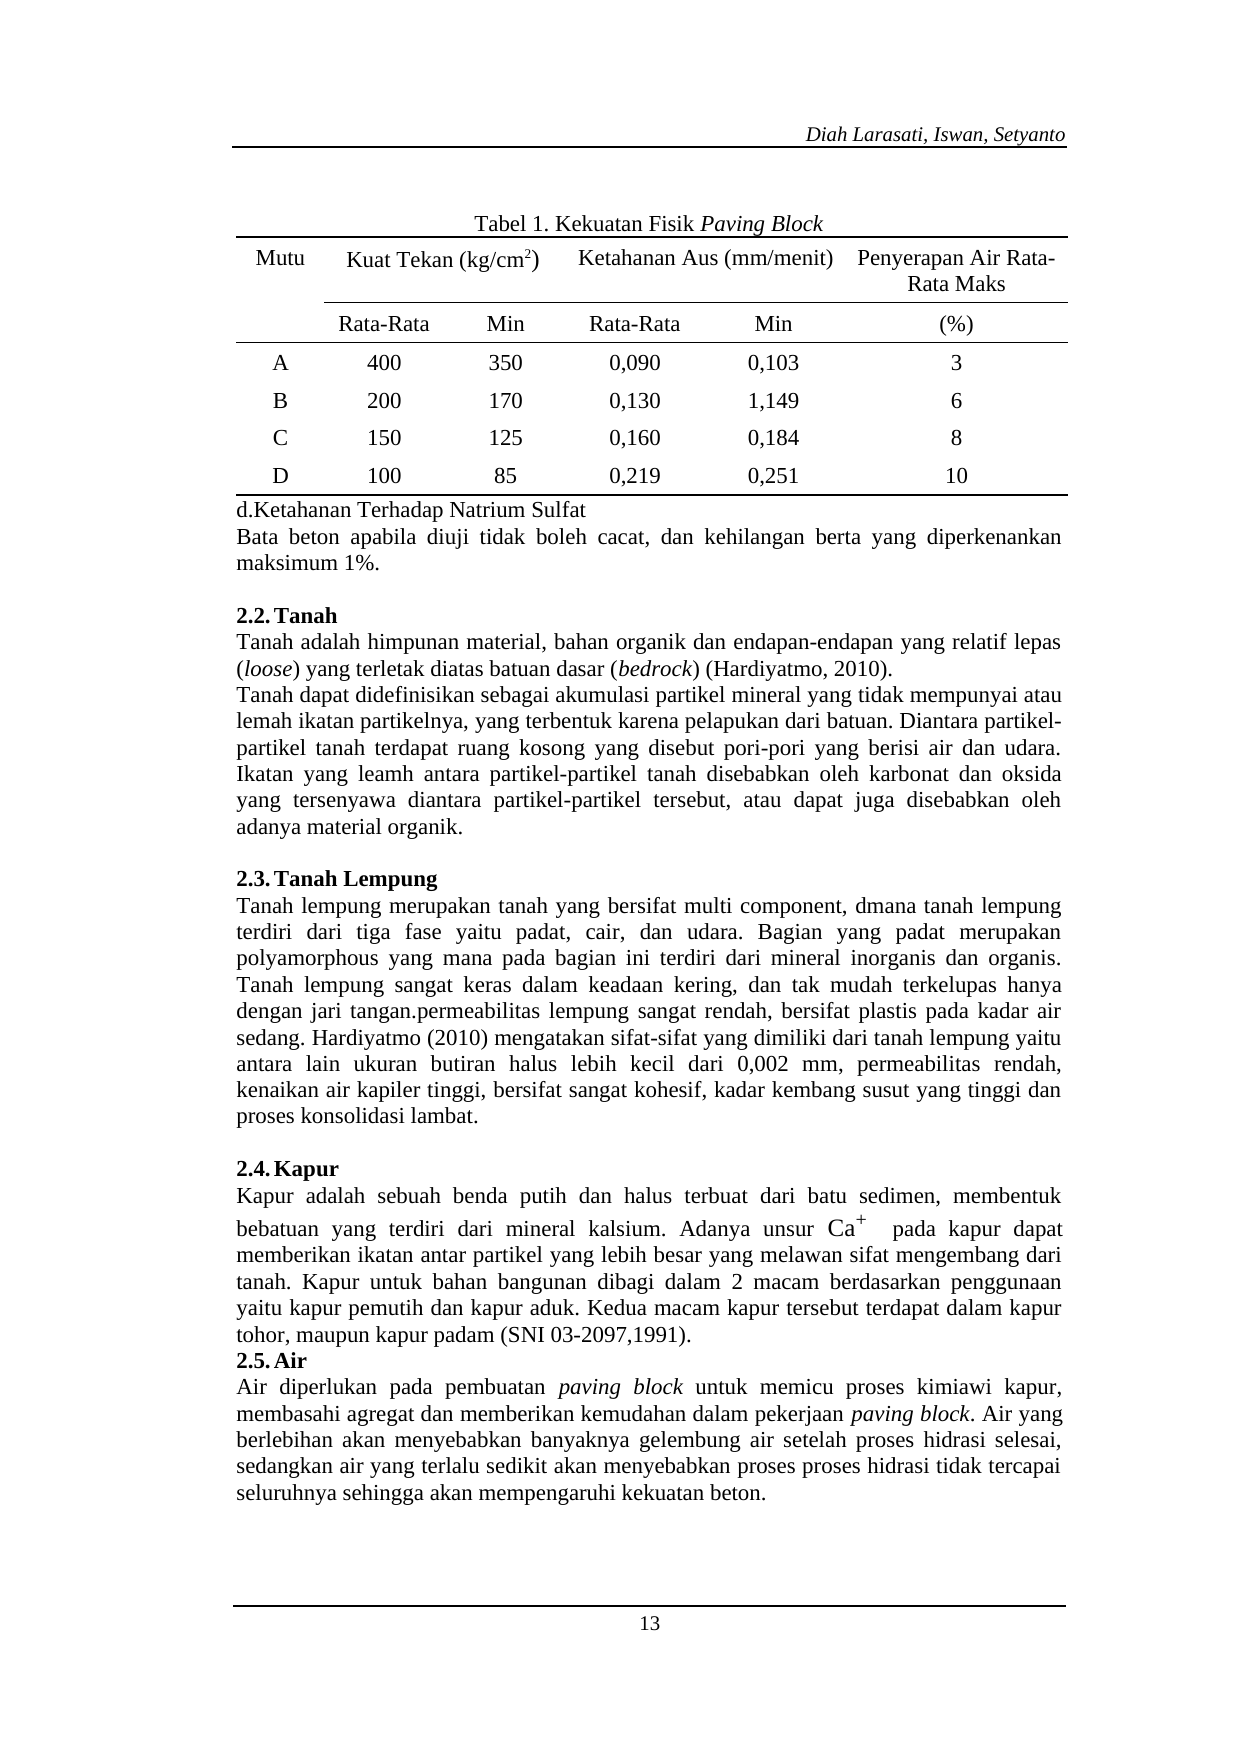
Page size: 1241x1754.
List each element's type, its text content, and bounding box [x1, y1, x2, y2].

table_cell 0,090 [567, 343, 702, 381]
text Tanah dapat didefinisikan sebagai akumulasi partikel mineral yang tidak mempunyai atau lemah ikatan partikelnya, yang terbentuk karena pelapukan dari batuan. Diantara partikel-partikel tanah terdapat ruang kosong yang disebut pori-pori yang berisi air dan udara. Ikatan yang leamh antara partikel-partikel tanah disebabkan oleh karbonat dan oksida yang tersenyawa diantara partikel-partikel tersebut, atau dapat juga disebabkan oleh adanya material organik. [236, 681, 1063, 839]
table_cell 125 [444, 419, 567, 457]
table_cell 85 [444, 457, 567, 494]
table_header Ketahanan Aus (mm/menit) [567, 238, 844, 302]
table_cell 6 [844, 381, 1068, 419]
table_cell A [236, 343, 324, 381]
table_cell 0,219 [567, 457, 702, 494]
table_cell 0,130 [567, 381, 702, 419]
list Tanah Lempung [236, 865, 1063, 892]
table_cell 100 [324, 457, 444, 494]
list d.Ketahanan Terhadap Natrium Sulfat [236, 496, 1063, 523]
table_cell Min [703, 303, 844, 342]
table_cell C [236, 419, 324, 457]
table_cell 1,149 [703, 381, 844, 419]
list Kapur [236, 1155, 1063, 1182]
list Tabel 1. Kekuatan Fisik Paving Block [236, 209, 1063, 236]
table_cell 400 [324, 343, 444, 381]
table_cell Min [444, 303, 567, 342]
table_cell 3 [844, 343, 1068, 381]
table_header Mutu [236, 238, 324, 342]
table_cell 10 [844, 457, 1068, 494]
table_header Kuat Tekan (kg/cm2) [324, 238, 567, 302]
text Tanah adalah himpunan material, bahan organik dan endapan-endapan yang relatif lepas (loose) yang terletak diatas batuan dasar (bedrock) (Hardiyatmo, 2010). [236, 628, 1063, 681]
table_cell 170 [444, 381, 567, 419]
table_cell 8 [844, 419, 1068, 457]
table_cell 0,251 [703, 457, 844, 494]
table_cell Rata-Rata [324, 303, 444, 342]
table_cell 200 [324, 381, 444, 419]
text Tanah lempung merupakan tanah yang bersifat multi component, dmana tanah lempung terdiri dari tiga fase yaitu padat, cair, dan udara. Bagian yang padat merupakan polyamorphous yang mana pada bagian ini terdiri dari mineral inorganis dan organis. Tanah lempung sangat keras dalam keadaan kering, dan tak mudah terkelupas hanya dengan jari tangan.permeabilitas lempung sangat rendah, bersifat plastis pada kadar air sedang. Hardiyatmo (2010) mengatakan sifat-sifat yang dimiliki dari tanah lempung yaitu antara lain ukuran butiran halus lebih kecil dari 0,002 mm, permeabilitas rendah, kenaikan air kapiler tinggi, bersifat sangat kohesif, kadar kembang susut yang tinggi dan proses konsolidasi lambat. [236, 892, 1063, 1129]
table_cell 350 [444, 343, 567, 381]
table_cell Rata-Rata [567, 303, 702, 342]
table_cell (%) [844, 303, 1068, 342]
table_cell 150 [324, 419, 444, 457]
table_header Penyerapan Air Rata-Rata Maks [844, 238, 1068, 302]
list Bata beton apabila diuji tidak boleh cacat, dan kehilangan berta yang diperkenankan maksimum 1%. [236, 523, 1063, 576]
table_cell 0,160 [567, 419, 702, 457]
list Tanah [236, 602, 1063, 628]
text Air diperlukan pada pembuatan paving block untuk memicu proses kimiawi kapur, membasahi agregat dan memberikan kemudahan dalam pekerjaan paving block. Air yang berlebihan akan menyebabkan banyaknya gelembung air setelah proses hidrasi selesai, sedangkan air yang terlalu sedikit akan menyebabkan proses proses hidrasi tidak tercapai seluruhnya sehingga akan mempengaruhi kekuatan beton. [236, 1373, 1063, 1505]
table_cell 0,103 [703, 343, 844, 381]
table_cell B [236, 381, 324, 419]
text Kapur adalah sebuah benda putih dan halus terbuat dari batu sedimen, membentuk bebatuan yang terdiri dari mineral kalsium. Adanya unsur Ca+ pada kapur dapat memberikan ikatan antar partikel yang lebih besar yang melawan sifat mengembang dari tanah. Kapur untuk bahan bangunan dibagi dalam 2 macam berdasarkan penggunaan yaitu kapur pemutih dan kapur aduk. Kedua macam kapur tersebut terdapat dalam kapur tohor, maupun kapur padam (SNI 03-2097,1991). [236, 1182, 1063, 1347]
table_cell 0,184 [703, 419, 844, 457]
table_cell D [236, 457, 324, 494]
list Air [236, 1347, 1063, 1373]
